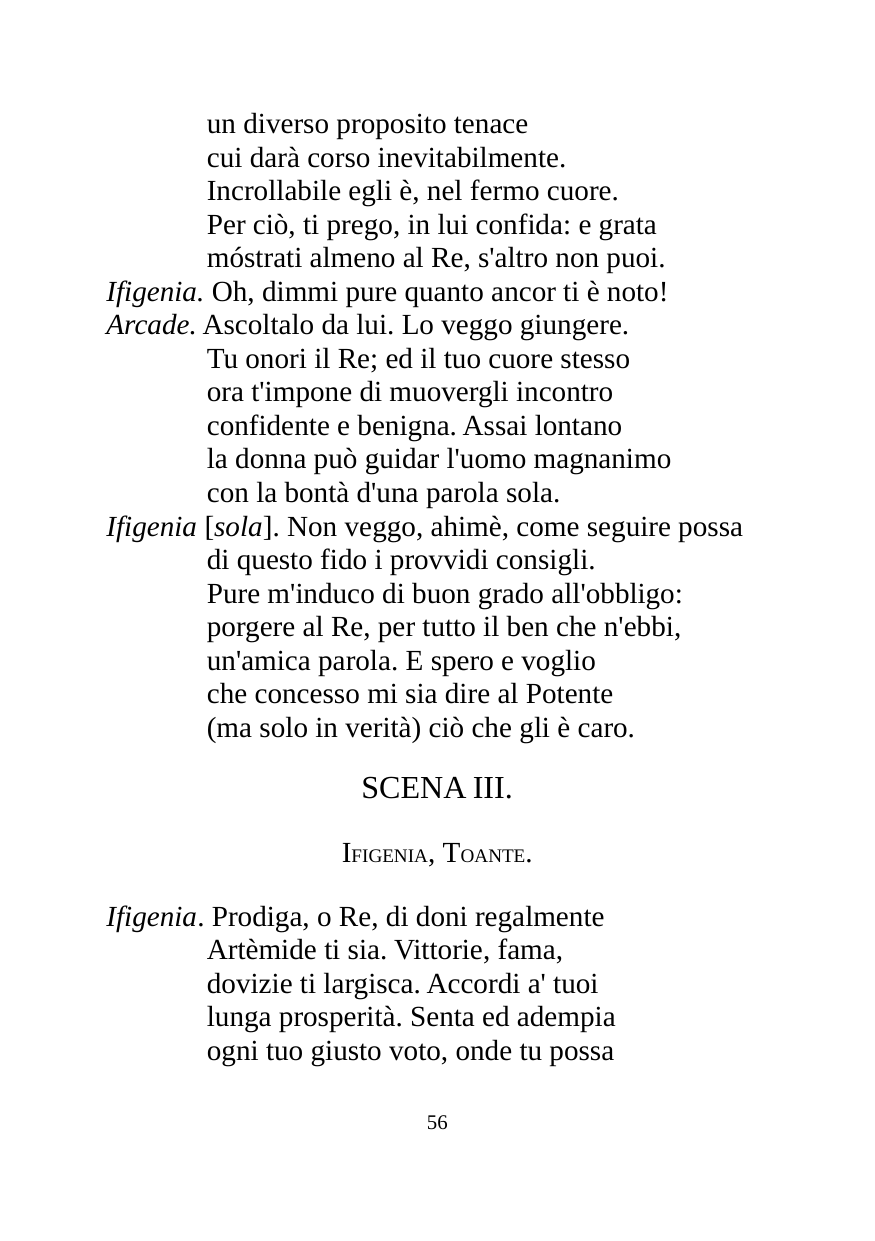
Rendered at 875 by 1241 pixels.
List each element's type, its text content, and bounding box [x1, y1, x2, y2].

text un diverso proposito tenace cui darà corso inevitabilmente. Incrollabile egli è, nel fermo cuore. Per ciò, ti prego, in lui confida: e grata móstrati almeno al Re, s'altro non puoi. [106, 106, 768, 274]
text Ifigenia [sola]. Non veggo, ahimè, come seguire possa di questo fido i provvidi consigli. Pure m'induco di buon grado all'obbligo: porgere al Re, per tutto il ben che n'ebbi, un'amica parola. E spero e voglio che concesso mi sia dire al Potente (ma solo in verità) ciò che gli è caro. [106, 509, 768, 743]
text Arcade. Ascoltalo da lui. Lo veggo giungere. Tu onori il Re; ed il tuo cuore stesso ora t'impone di muovergli incontro confidente e benigna. Assai lontano la donna può guidar l'uomo magnanimo con la bontà d'una parola sola. [106, 307, 768, 509]
text Ifigenia, Toante. [106, 836, 768, 869]
subtitle SCENA III. [106, 768, 768, 805]
text Ifigenia. Prodiga, o Re, di doni regalmente Artèmide ti sia. Vittorie, fama, dovizie ti largisca. Accordi a' tuoi lunga prosperità. Senta ed adempia ogni tuo giusto voto, onde tu possa [106, 899, 768, 1066]
text Ifigenia. Oh, dimmi pure quanto ancor ti è noto! [106, 274, 768, 307]
